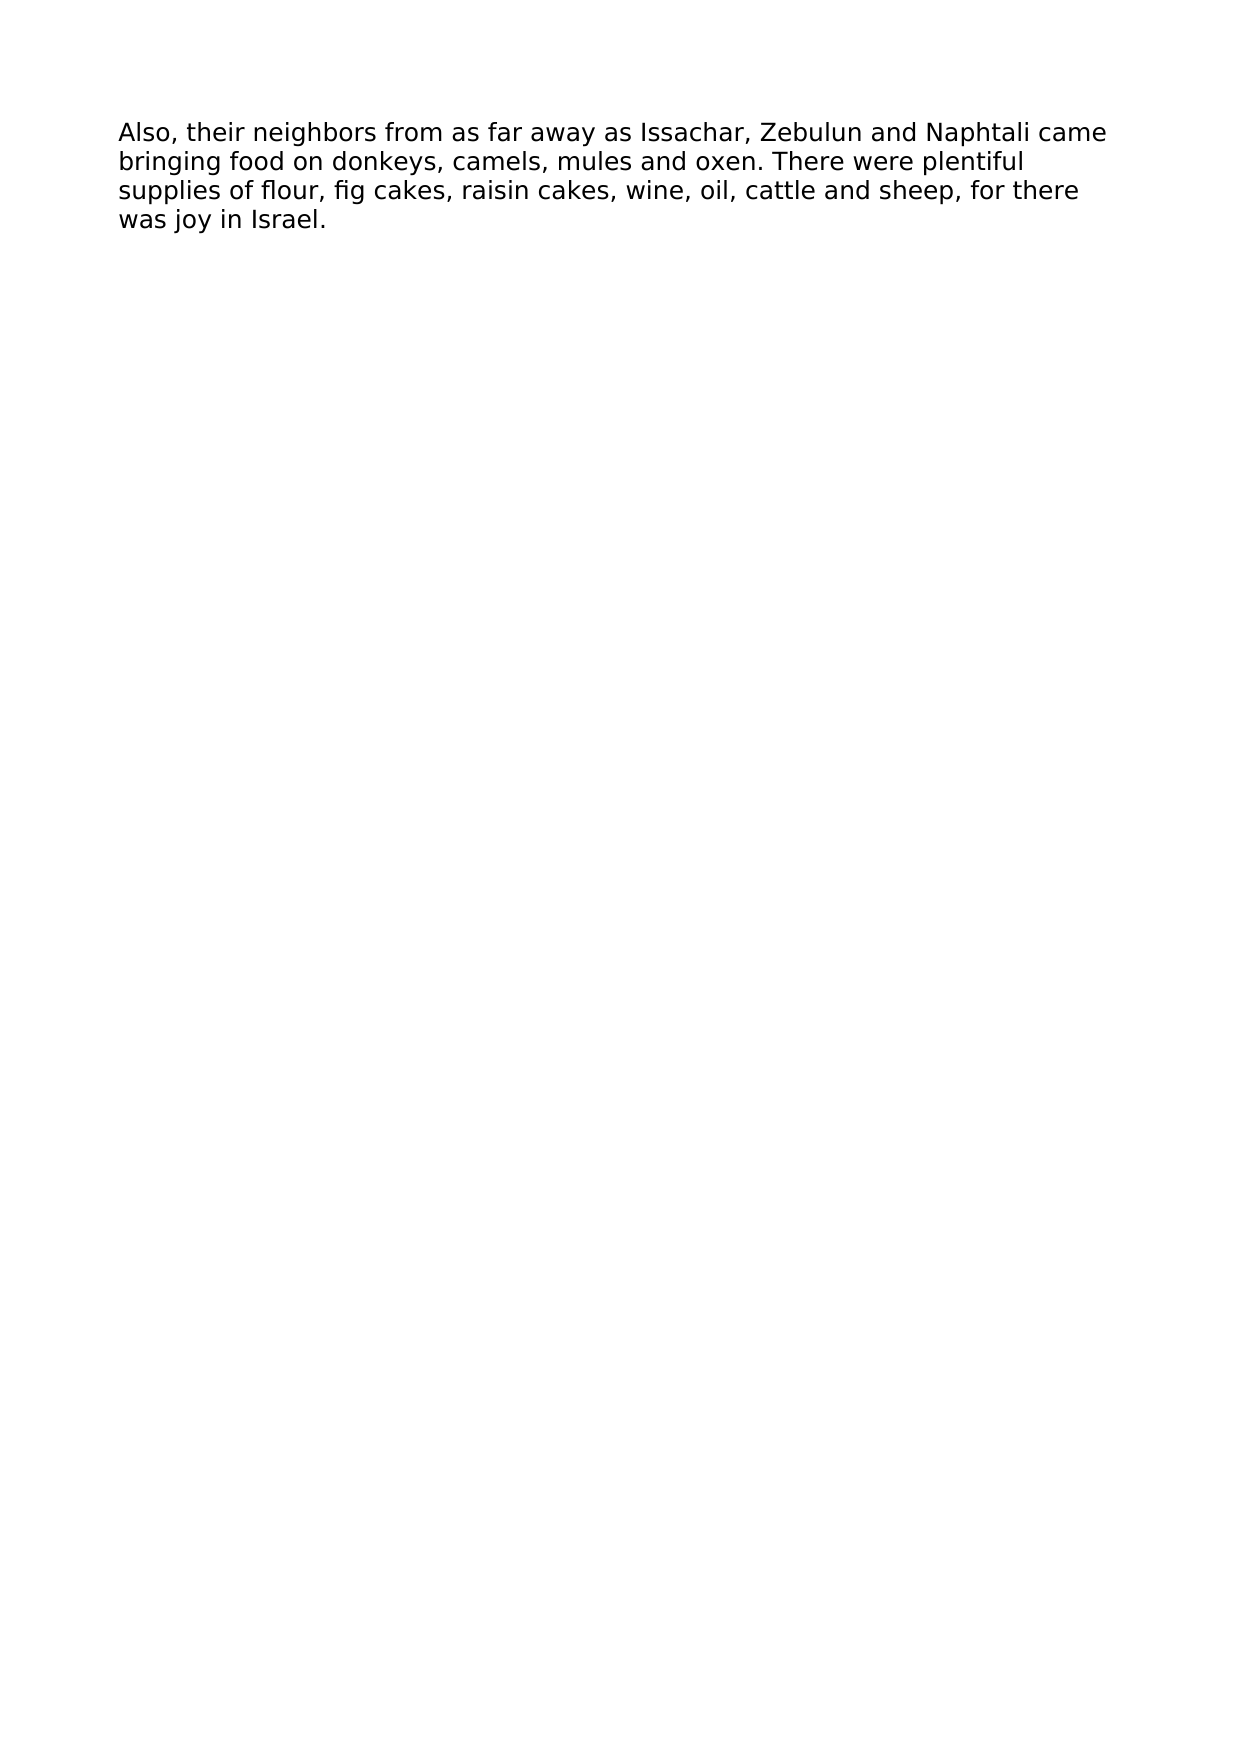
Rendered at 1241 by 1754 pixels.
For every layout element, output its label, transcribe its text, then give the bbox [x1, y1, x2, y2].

text Also, their neighbors from as far away as Issachar, Zebulun and Naphtali came bringing food on donkeys, camels, mules and oxen. There were plentiful supplies of flour, fig cakes, raisin cakes, wine, oil, cattle and sheep, for there was joy in Israel. [118, 118, 1122, 235]
